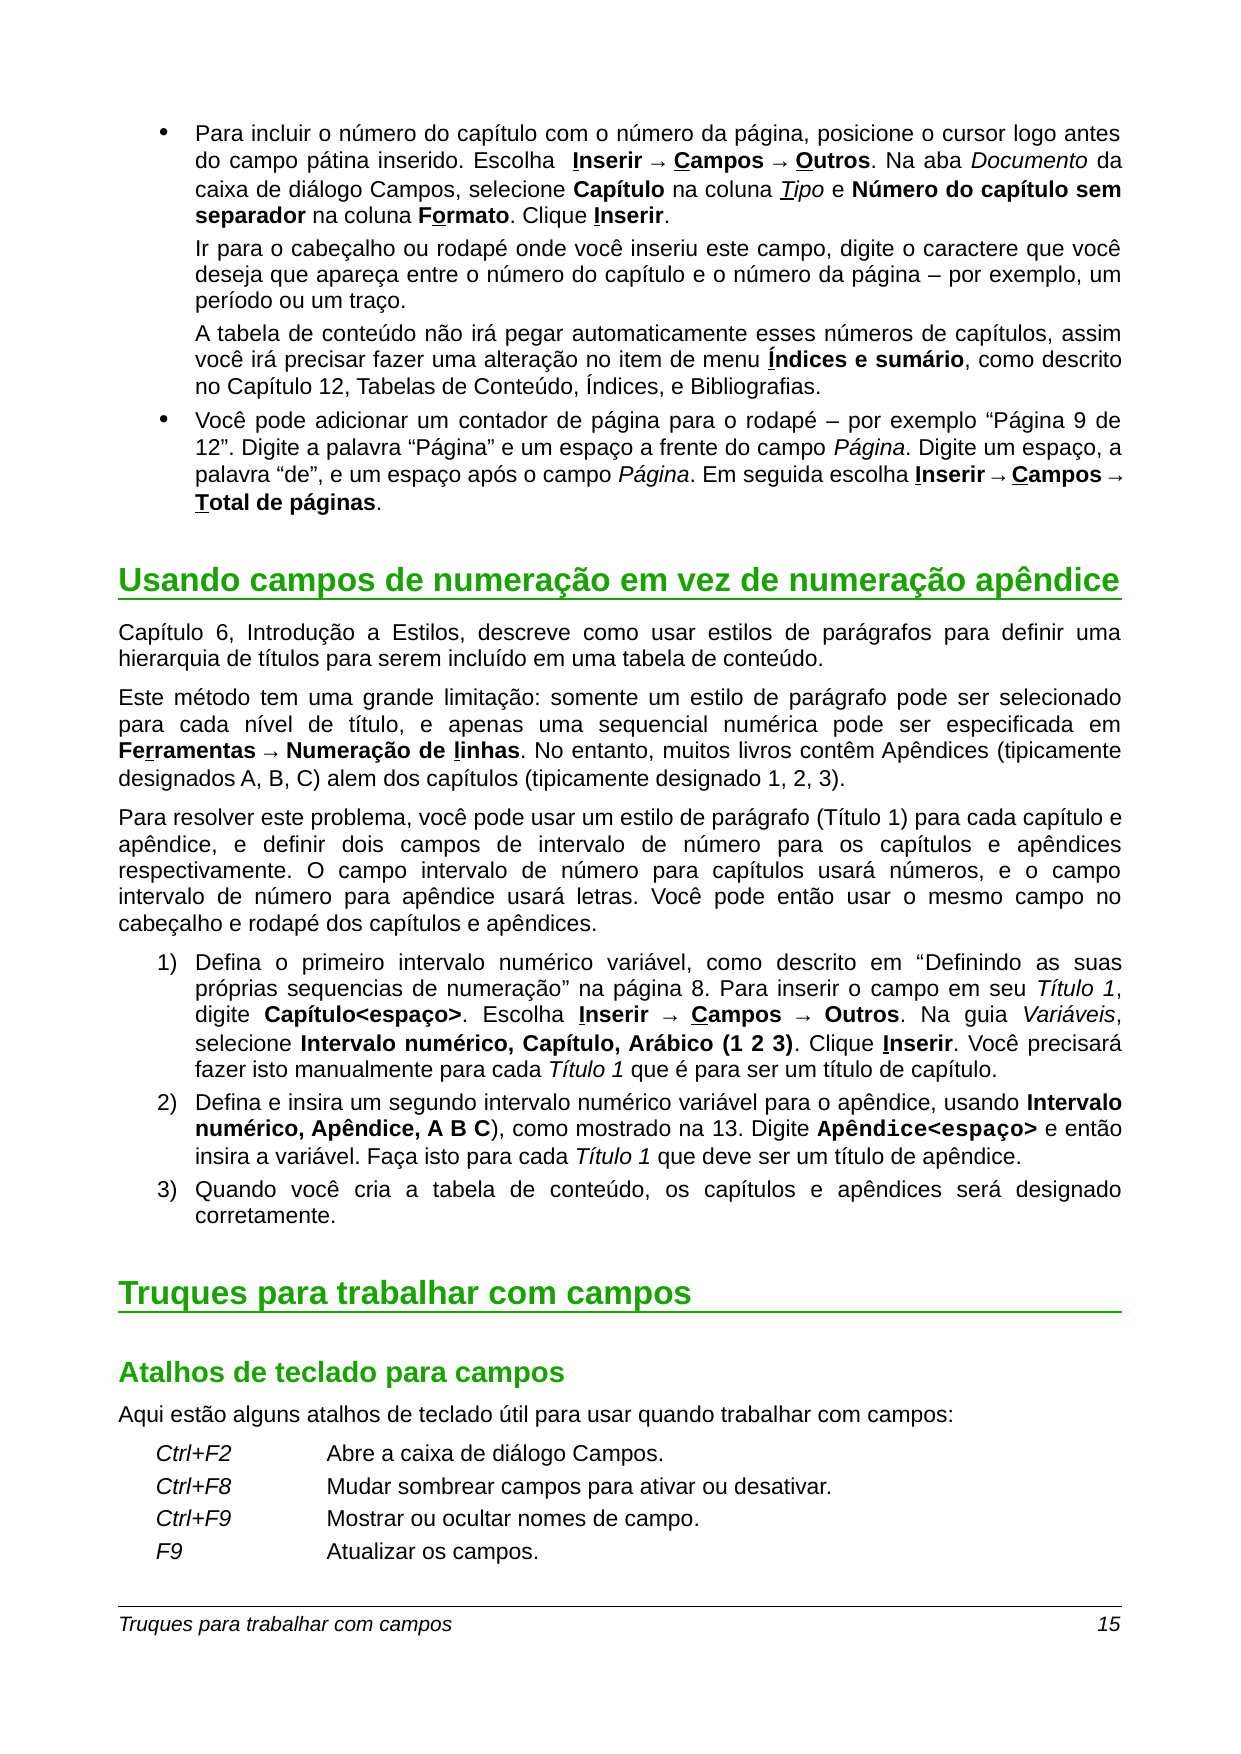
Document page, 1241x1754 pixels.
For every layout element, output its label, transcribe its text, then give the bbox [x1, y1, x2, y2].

list Ctrl+F2 Abre a caixa de diálogo Campos. [156, 1440, 1122, 1466]
list F9 Atualizar os campos. [156, 1538, 1122, 1564]
text Aqui estão alguns atalhos de teclado útil para usar quando trabalhar com campos: [118, 1401, 1122, 1427]
list Ir para o cabeçalho ou rodapé onde você inseriu este campo, digite o caractere que você deseja que apareça entre o número do capítulo e o número da página – por exemplo, um período ou um traço. [195, 234, 1122, 314]
subtitle Atalhos de teclado para campos [118, 1355, 1122, 1389]
list A tabela de conteúdo não irá pegar automaticamente esses números de capítulos, assim você irá precisar fazer uma alteração no item de menu Índices e sumário, como descrito no Capítulo 12, Tabelas de Conteúdo, Índices, e Bibliografias. [195, 320, 1122, 399]
subtitle Truques para trabalhar com campos [118, 1273, 1122, 1311]
text Para resolver este problema, você pode usar um estilo de parágrafo (Título 1) para cada capítulo e apêndice, e definir dois campos de intervalo de número para os capítulos e apêndices respectivamente. O campo intervalo de número para capítulos usará números, e o campo intervalo de número para apêndice usará letras. Você pode então usar o mesmo campo no cabeçalho e rodapé dos capítulos e apêndices. [118, 804, 1122, 936]
subtitle Usando campos de numeração em vez de numeração apêndice [118, 560, 1122, 598]
text Este método tem uma grande limitação: somente um estilo de parágrafo pode ser selecionado para cada nível de título, e apenas uma sequencial numérica pode ser especificada em Ferramentas → Numeração de linhas. No entanto, muitos livros contêm Apêndices (tipicamente designados A, B, C) alem dos capítulos (tipicamente designado 1, 2, 3). [118, 684, 1122, 792]
list Defina o primeiro intervalo numérico variável, como descrito em “Definindo as suas próprias sequencias de numeração” na página 8. Para inserir o campo em seu Título 1, digite Capítulo<espaço>. Escolha Inserir → Campos → Outros. Na guia Variáveis, selecione Intervalo numérico, Capítulo, Arábico (1 2 3). Clique Inserir. Você precisará fazer isto manualmente para cada Título 1 que é para ser um título de capítulo. [177, 948, 1122, 1082]
list Para incluir o número do capítulo com o número da página, posicione o cursor logo antes do campo pátina inserido. Escolha Inserir → Campos → Outros. Na aba Documento da caixa de diálogo Campos, selecione Capítulo na coluna Tipo e Número do capítulo sem separador na coluna Formato. Clique Inserir. [156, 118, 1122, 228]
list Você pode adicionar um contador de página para o rodapé – por exemplo “Página 9 de 12”. Digite a palavra “Página” e um espaço a frente do campo Página. Digite um espaço, a palavra “de”, e um espaço após o campo Página. Em seguida escolha Inserir → Campos → Total de páginas. [156, 405, 1122, 515]
list Ctrl+F9 Mostrar ou ocultar nomes de campo. [156, 1505, 1122, 1532]
list Ctrl+F8 Mudar sombrear campos para ativar ou desativar. [156, 1473, 1122, 1499]
list Defina e insira um segundo intervalo numérico variável para o apêndice, usando Intervalo numérico, Apêndice, A B C), como mostrado na Figura 13. Digite Apêndice<espaço> e então insira a variável. Faça isto para cada Título 1 que deve ser um título de apêndice. [177, 1088, 1122, 1169]
text Capítulo 6, Introdução a Estilos, descreve como usar estilos de parágrafos para definir uma hierarquia de títulos para serem incluído em uma tabela de conteúdo. [118, 619, 1122, 672]
list Quando você cria a tabela de conteúdo, os capítulos e apêndices será designado corretamente. [177, 1176, 1122, 1228]
